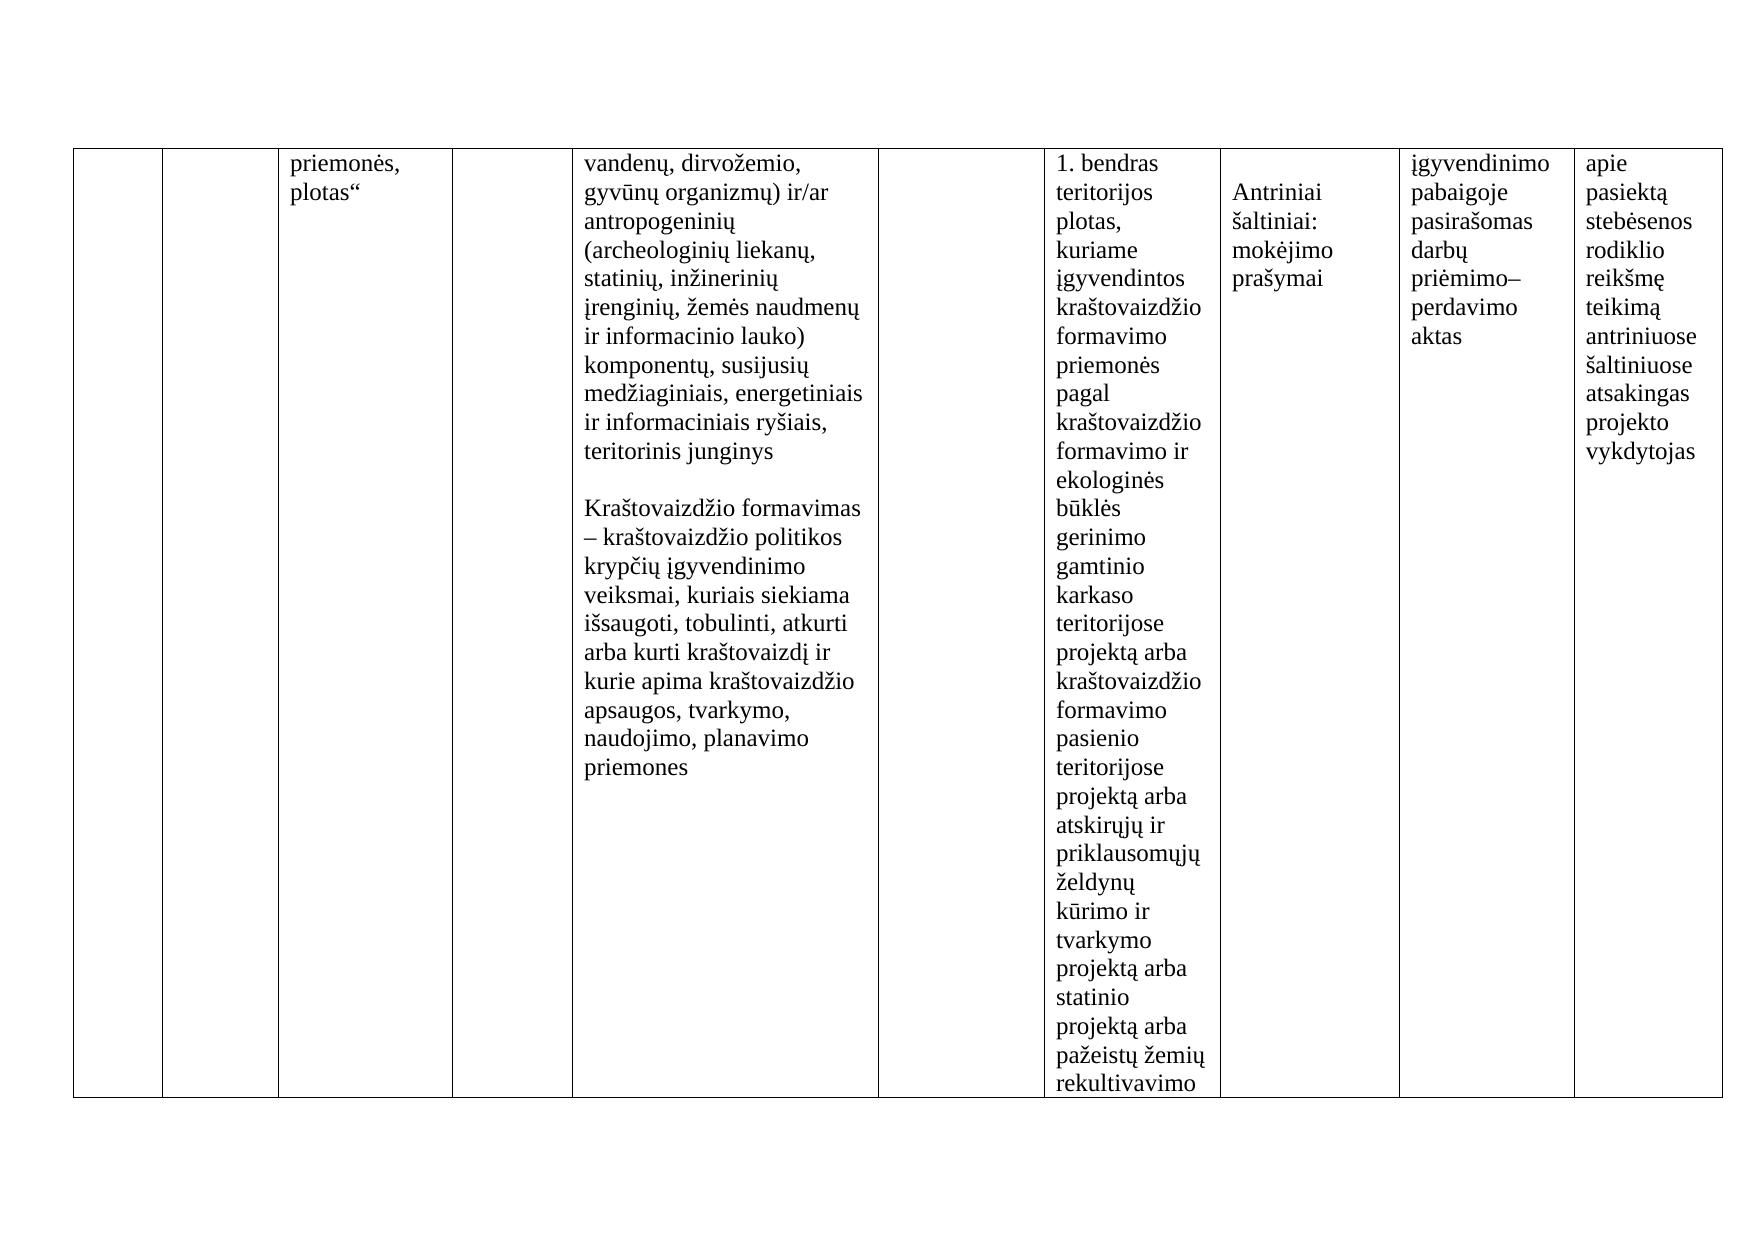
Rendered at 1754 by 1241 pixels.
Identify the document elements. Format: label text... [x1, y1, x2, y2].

table_cell Antriniai šaltiniai: mokėjimo prašymai [1221, 149, 1399, 1097]
table_cell [453, 149, 572, 1097]
table_cell 1. bendras teritorijos plotas, kuriame įgyvendintos kraštovaizdžio formavimo priemonės pagal kraštovaizdžio formavimo ir ekologinės būklės gerinimo gamtinio karkaso teritorijose projektą arba kraštovaizdžio formavimo pasienio teritorijose projektą arba atskirųjų ir priklausomųjų želdynų kūrimo ir tvarkymo projektą arba statinio projektą arba pažeistų žemių rekultivavimo [1045, 149, 1220, 1097]
table_cell [163, 149, 278, 1097]
table_cell apie pasiektą stebėsenos rodiklio reikšmę teikimą antriniuose šaltiniuose atsakingas projekto vykdytojas [1575, 149, 1722, 1097]
table_cell [879, 149, 1044, 1097]
table_cell [74, 149, 162, 1097]
table_cell vandenų, dirvožemio, gyvūnų organizmų) ir/ar antropogeninių (archeologinių liekanų, statinių, inžinerinių įrenginių, žemės naudmenų ir informacinio lauko) komponentų, susijusių medžiaginiais, energetiniais ir informaciniais ryšiais, teritorinis junginys Kraštovaizdžio formavimas – kraštovaizdžio politikos krypčių įgyvendinimo veiksmai, kuriais siekiama išsaugoti, tobulinti, atkurti arba kurti kraštovaizdį ir kurie apima kraštovaizdžio apsaugos, tvarkymo, naudojimo, planavimo priemones [573, 149, 878, 1097]
table_cell priemonės, plotas“ [279, 149, 452, 1097]
table_cell [1723, 148, 1728, 1097]
table_cell įgyvendinimo pabaigoje pasirašomas darbų priėmimo–perdavimo aktas [1400, 149, 1574, 1097]
